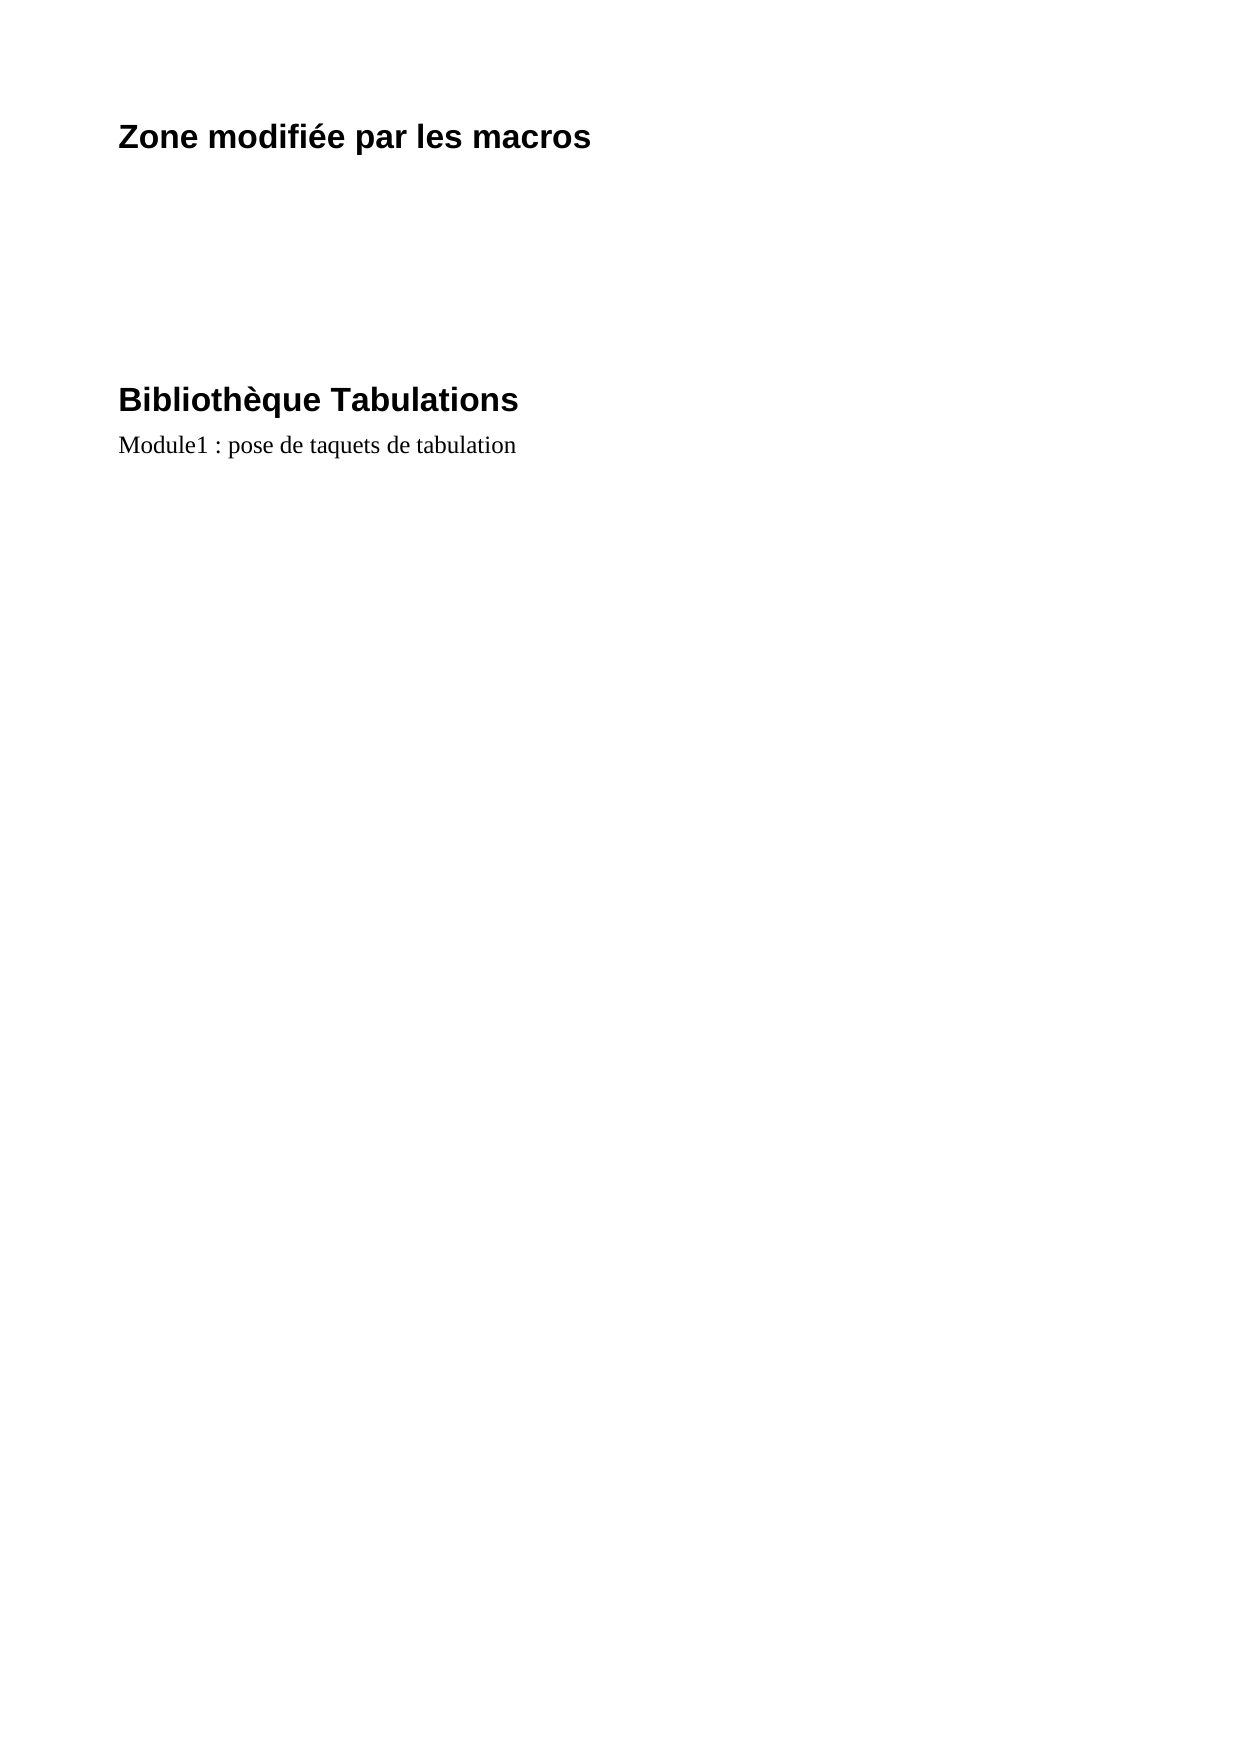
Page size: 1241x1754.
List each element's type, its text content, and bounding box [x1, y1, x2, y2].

text Module1 : pose de taquets de tabulation [118, 431, 1122, 459]
subtitle Zone modifiée par les macros [118, 118, 1122, 155]
subtitle Bibliothèque Tabulations [118, 381, 1122, 419]
